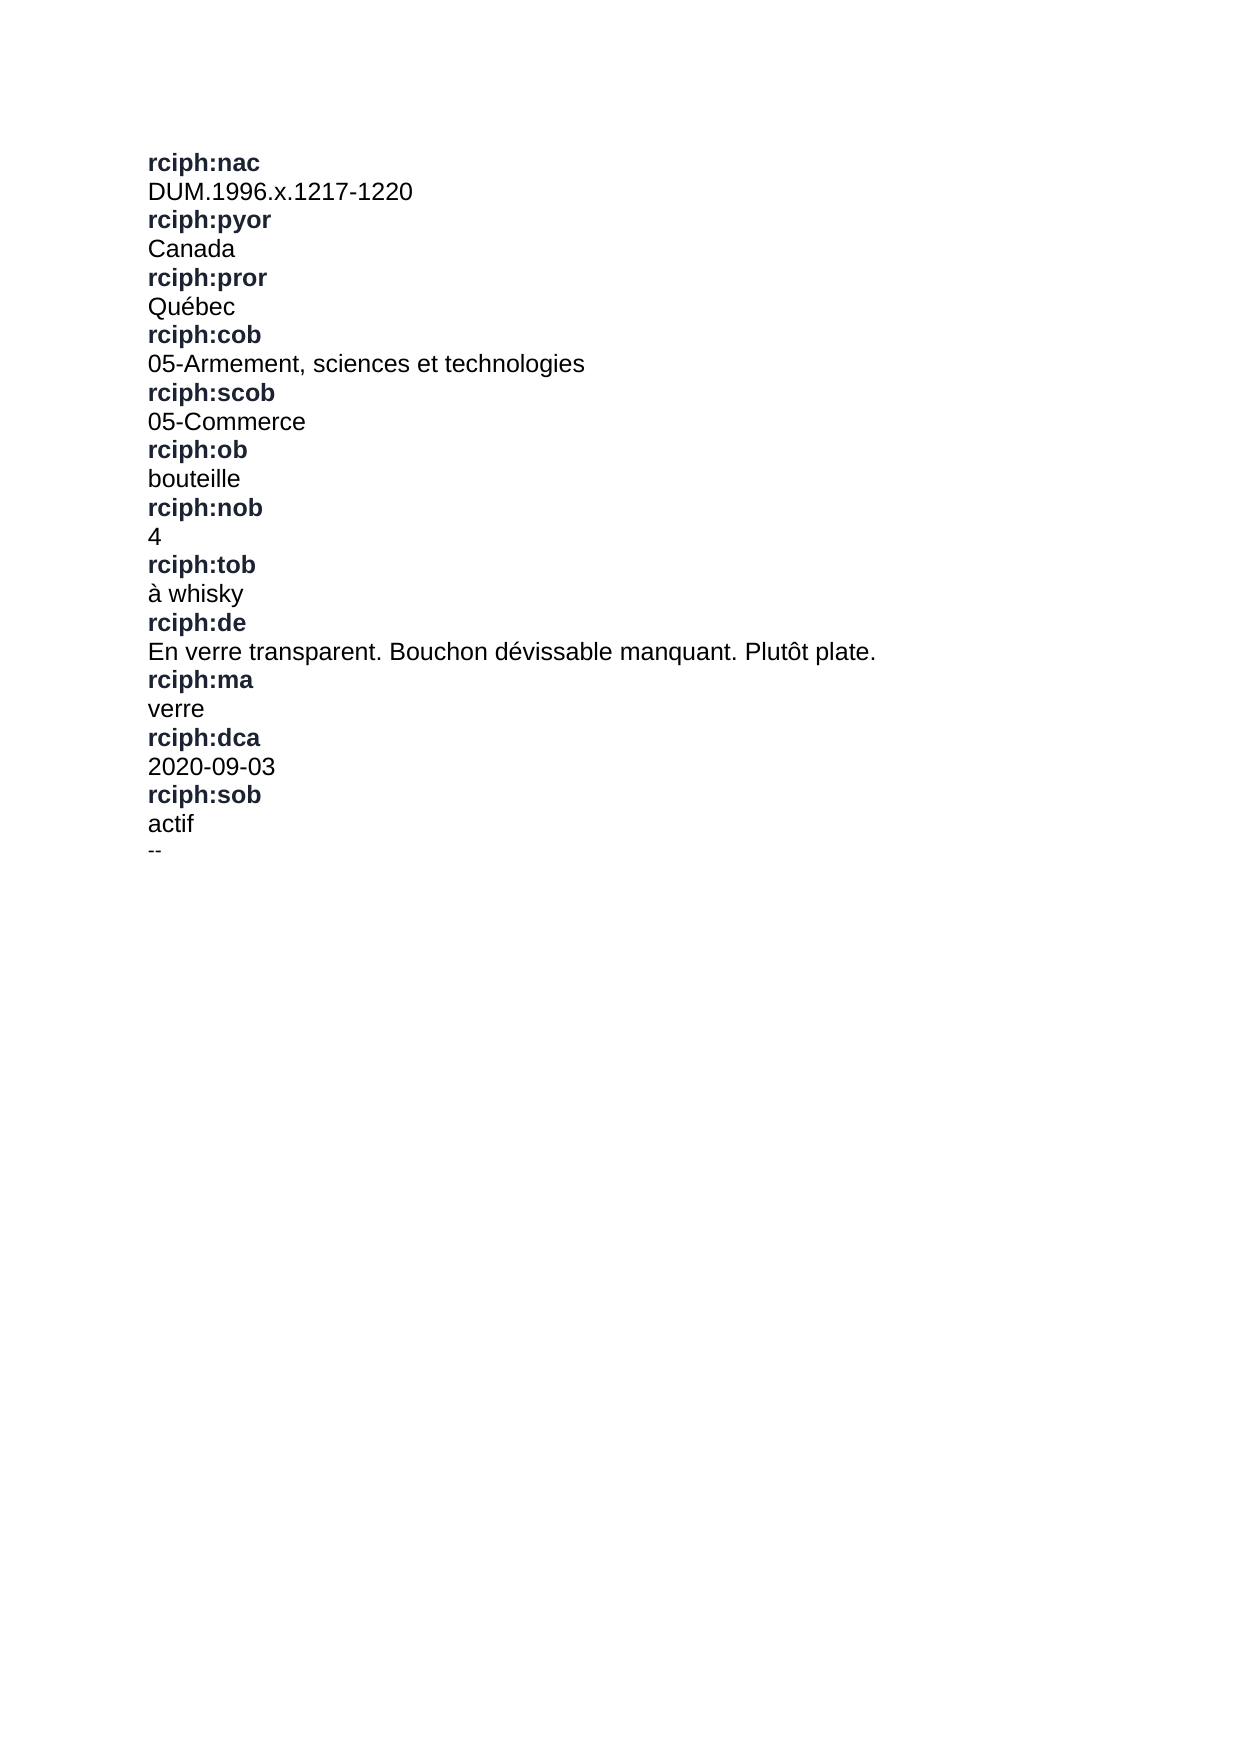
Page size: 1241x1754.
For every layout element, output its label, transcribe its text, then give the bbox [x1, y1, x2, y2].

text bouteille [148, 464, 1092, 493]
text DUM.1996.x.1217-1220 [148, 176, 1092, 205]
text rciph:cob [148, 320, 1092, 349]
text rciph:pror [148, 263, 1092, 291]
text Canada [148, 234, 1092, 263]
text Québec [148, 291, 1092, 320]
text rciph:dca [148, 723, 1092, 751]
text 05-Commerce [148, 406, 1092, 435]
text -- [148, 838, 1092, 862]
text 4 [148, 521, 1092, 550]
text rciph:pyor [148, 205, 1092, 234]
text rciph:sob [148, 780, 1092, 809]
text à whisky [148, 579, 1092, 608]
text En verre transparent. Bouchon dévissable manquant. Plutôt plate. [148, 636, 1092, 665]
text 2020-09-03 [148, 751, 1092, 780]
text rciph:ma [148, 665, 1092, 694]
text rciph:tob [148, 550, 1092, 579]
text rciph:scob [148, 378, 1092, 406]
text actif [148, 809, 1092, 838]
text rciph:de [148, 608, 1092, 636]
text verre [148, 694, 1092, 723]
text rciph:ob [148, 435, 1092, 464]
text rciph:nac [148, 148, 1092, 176]
text rciph:nob [148, 493, 1092, 521]
text 05-Armement, sciences et technologies [148, 349, 1092, 378]
